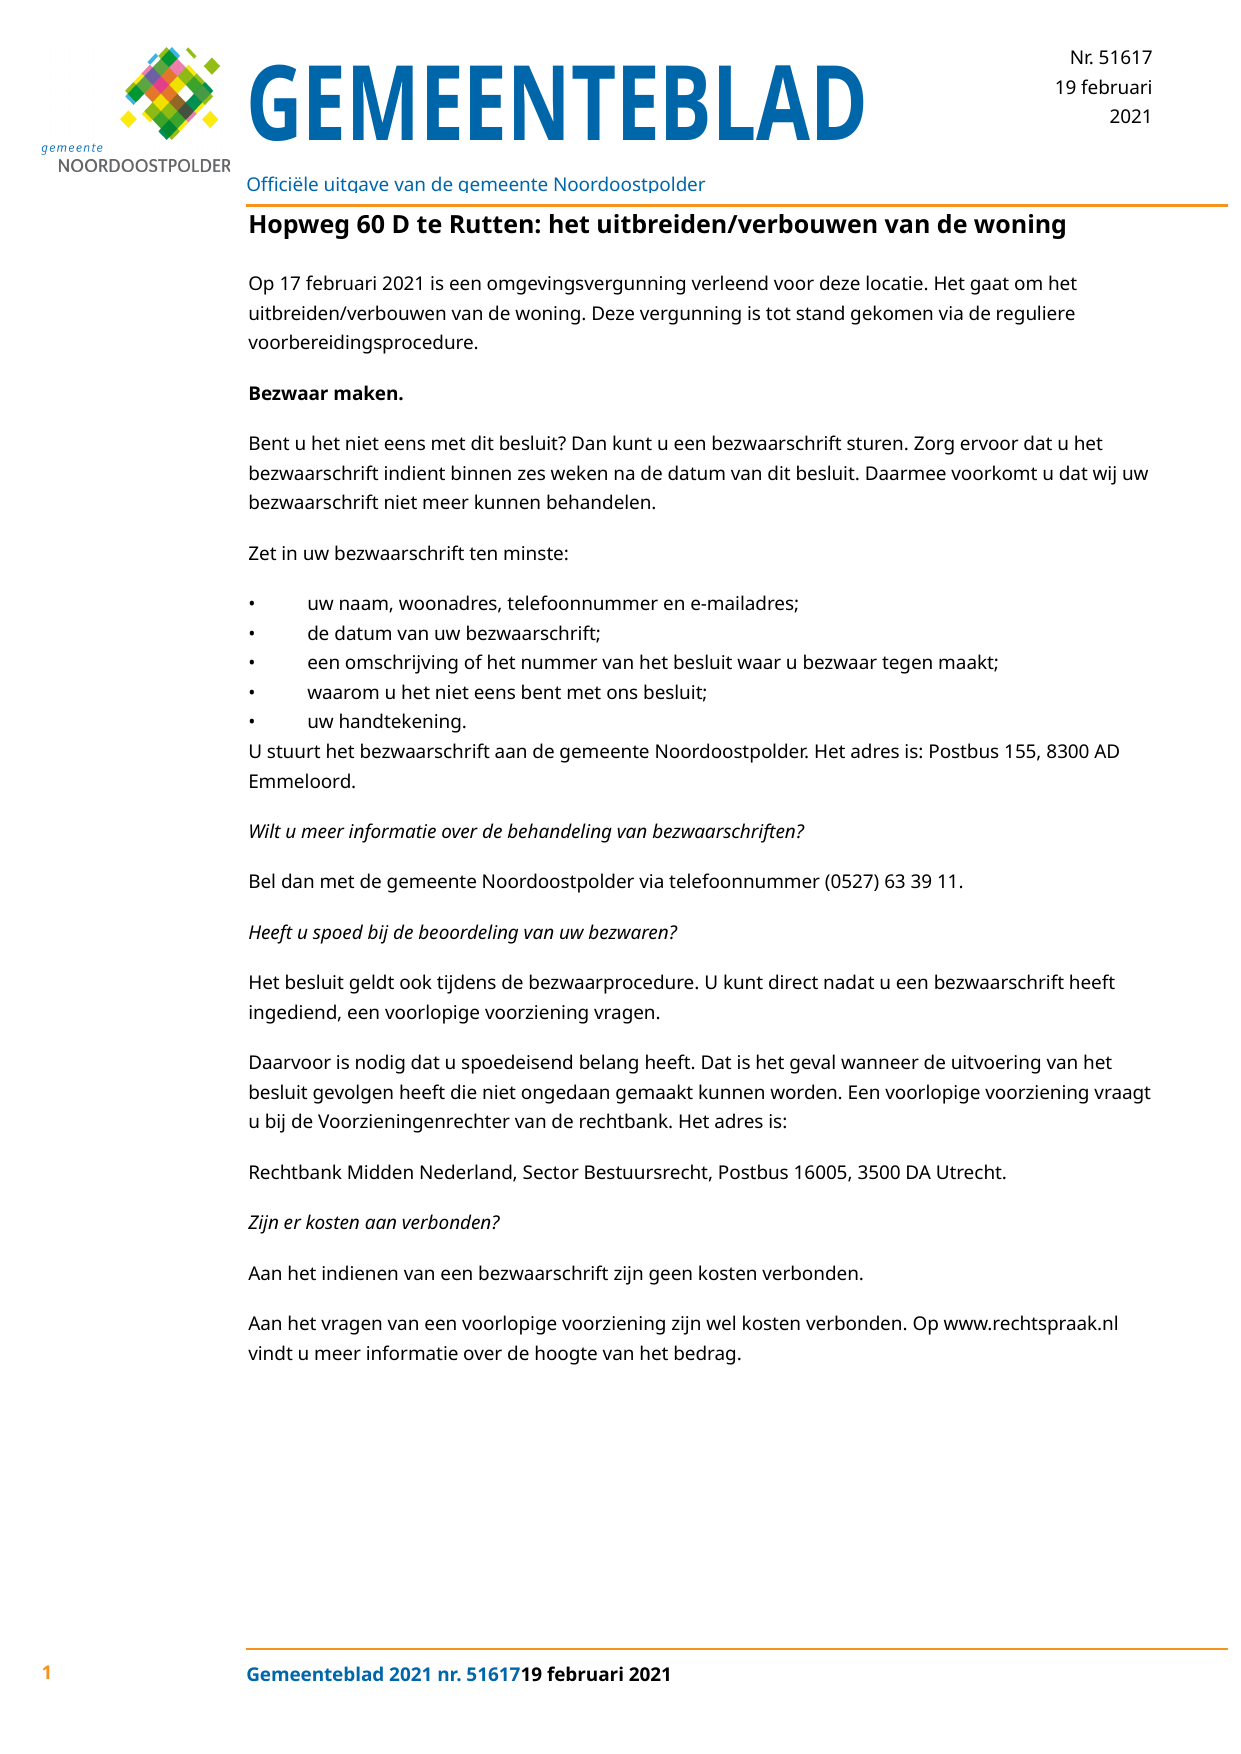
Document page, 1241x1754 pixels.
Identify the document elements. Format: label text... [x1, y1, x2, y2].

text Op 17 februari 2021 is een omgevingsvergunning verleend voor deze locatie. Het gaat om het uitbreiden/verbouwen van de woning. Deze vergunning is tot stand gekomen via de reguliere voorbereidingsprocedure. [248, 270, 1152, 355]
list uw handtekening. [248, 709, 1152, 734]
text Aan het vragen van een voorlopige voorziening zijn wel kosten verbonden. Op www.rechtspraak.nl vindt u meer informatie over de hoogte van het bedrag. [248, 1310, 1152, 1366]
text Het besluit geldt ook tijdens de bezwaarprocedure. U kunt direct nadat u een bezwaarschrift heeft ingediend, een voorlopige voorziening vragen. [248, 969, 1152, 1025]
list een omschrijving of het nummer van het besluit waar u bezwaar tegen maakt; [248, 649, 1152, 675]
text Rechtbank Midden Nederland, Sector Bestuursrecht, Postbus 16005, 3500 DA Utrecht. [248, 1159, 1152, 1185]
text Bent u het niet eens met dit besluit? Dan kunt u een bezwaarschrift sturen. Zorg ervoor dat u het bezwaarschrift indient binnen zes weken na de datum van dit besluit. Daarmee voorkomt u dat wij uw bezwaarschrift niet meer kunnen behandelen. [248, 430, 1152, 515]
list de datum van uw bezwaarschrift; [248, 620, 1152, 646]
text U stuurt het bezwaarschrift aan de gemeente Noordoostpolder. Het adres is: Postbus 155, 8300 AD Emmeloord. [248, 738, 1152, 793]
text Daarvoor is nodig dat u spoedeisend belang heeft. Dat is het geval wanneer de uitvoering van het besluit gevolgen heeft die niet ongedaan gemaakt kunnen worden. Een voorlopige voorziening vraagt u bij de Voorzieningenrechter van de rechtbank. Het adres is: [248, 1049, 1152, 1134]
text Bezwaar maken. [248, 380, 1152, 406]
text Wilt u meer informatie over de behandeling van bezwaarschriften? [248, 818, 1152, 844]
text Aan het indienen van een bezwaarschrift zijn geen kosten verbonden. [248, 1260, 1152, 1286]
list waarom u het niet eens bent met ons besluit; [248, 679, 1152, 705]
text Zijn er kosten aan verbonden? [248, 1209, 1152, 1235]
picture [41, 47, 231, 172]
text Hopweg 60 D te Rutten: het uitbreiden/verbouwen van de woning [248, 207, 1152, 241]
list uw naam, woonadres, telefoonnummer en e-mailadres; [248, 590, 1152, 616]
text Heeft u spoed bij de beoordeling van uw bezwaren? [248, 919, 1152, 945]
text Zet in uw bezwaarschrift ten minste: [248, 540, 1152, 566]
text Bel dan met de gemeente Noordoostpolder via telefoonnummer (0527) 63 39 11. [248, 869, 1152, 894]
